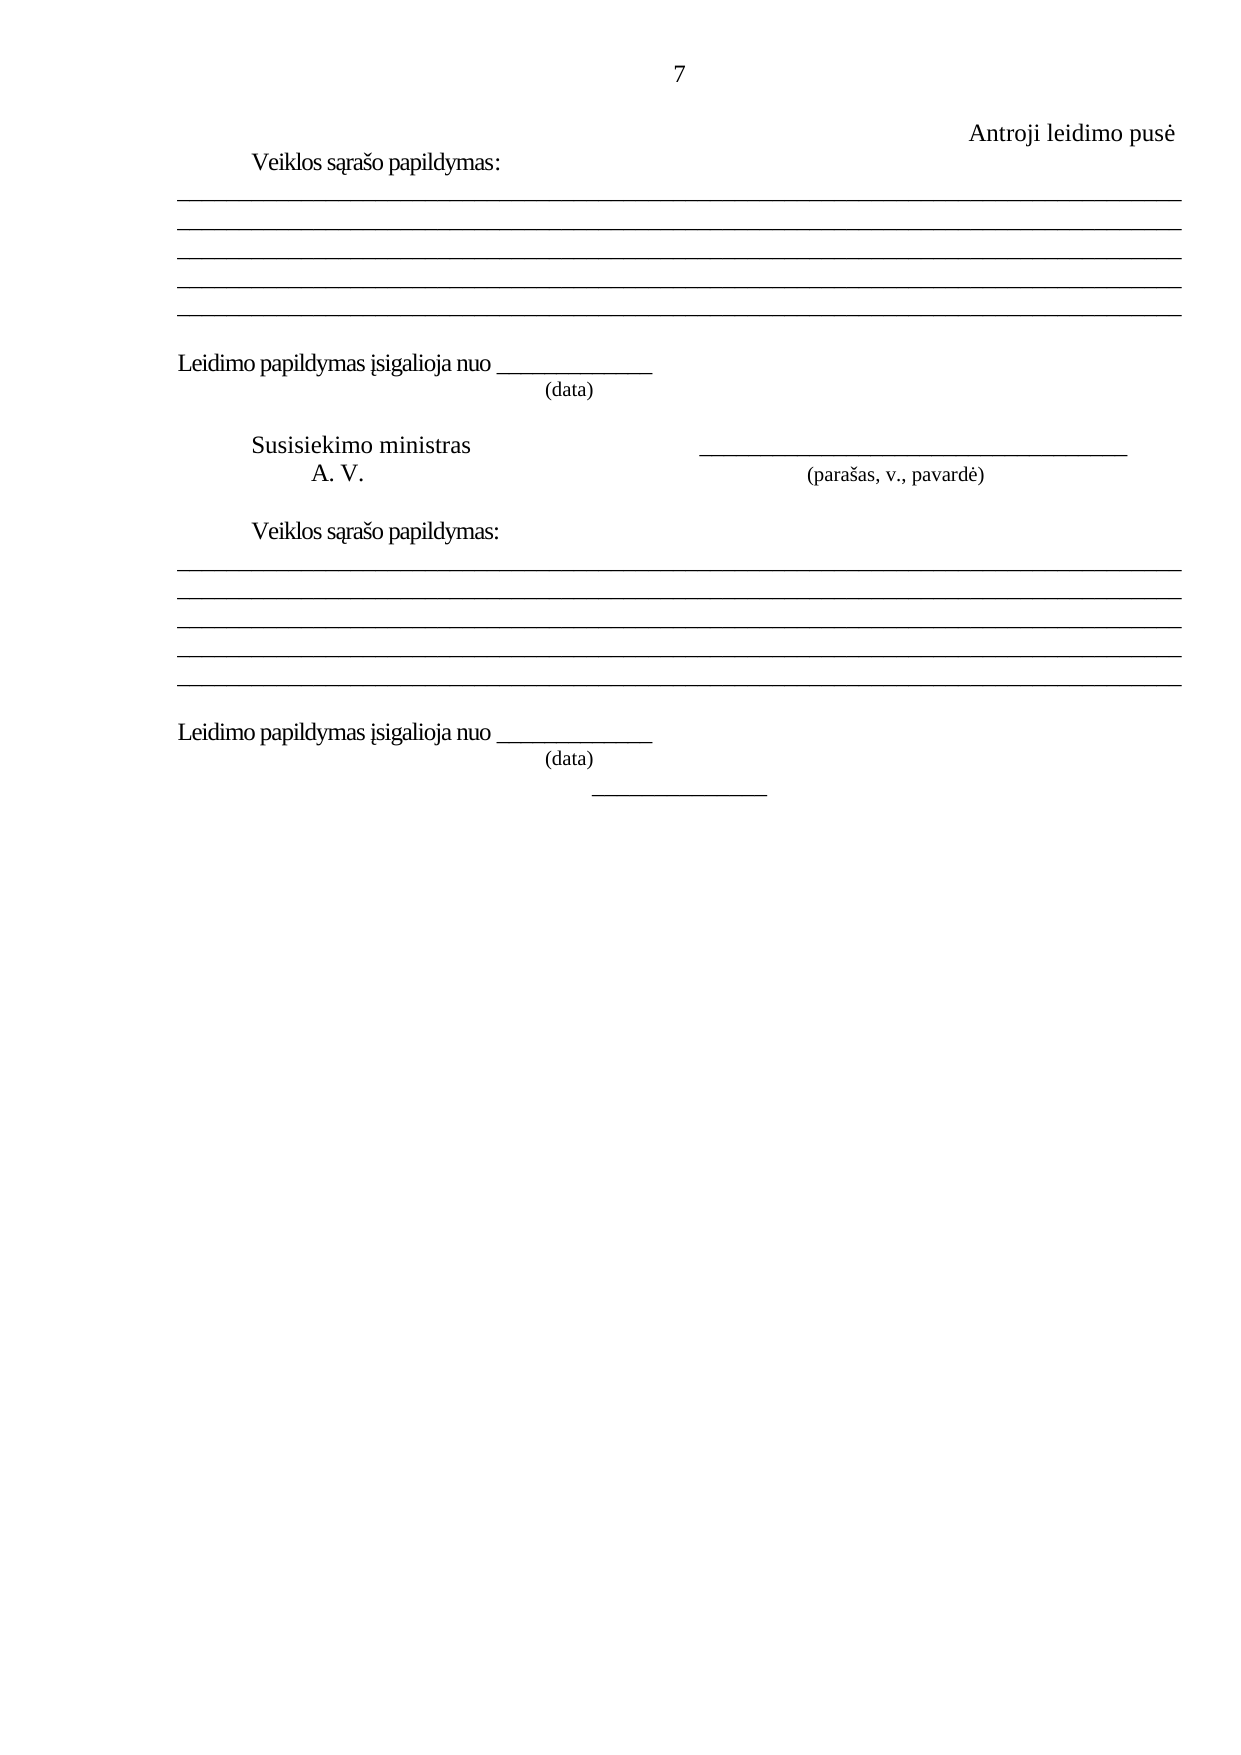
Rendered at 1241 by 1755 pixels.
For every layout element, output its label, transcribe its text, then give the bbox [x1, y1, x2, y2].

text Leidimo papildymas įsigalioja nuo [177, 717, 1181, 746]
text Susisiekimo ministras [177, 430, 1181, 458]
text A. V. (parašas, v., pavardė) [177, 458, 1181, 487]
text Leidimo papildymas įsigalioja nuo [177, 348, 1181, 377]
text (data) [177, 377, 1181, 401]
text Antroji leidimo pusė [177, 118, 1181, 147]
text Veiklos sąrašo papildymas: [177, 516, 1181, 545]
text (data) [177, 746, 1181, 770]
text Veiklos sąrašo papildymas: [177, 147, 1181, 176]
text ______________ [177, 770, 1181, 799]
